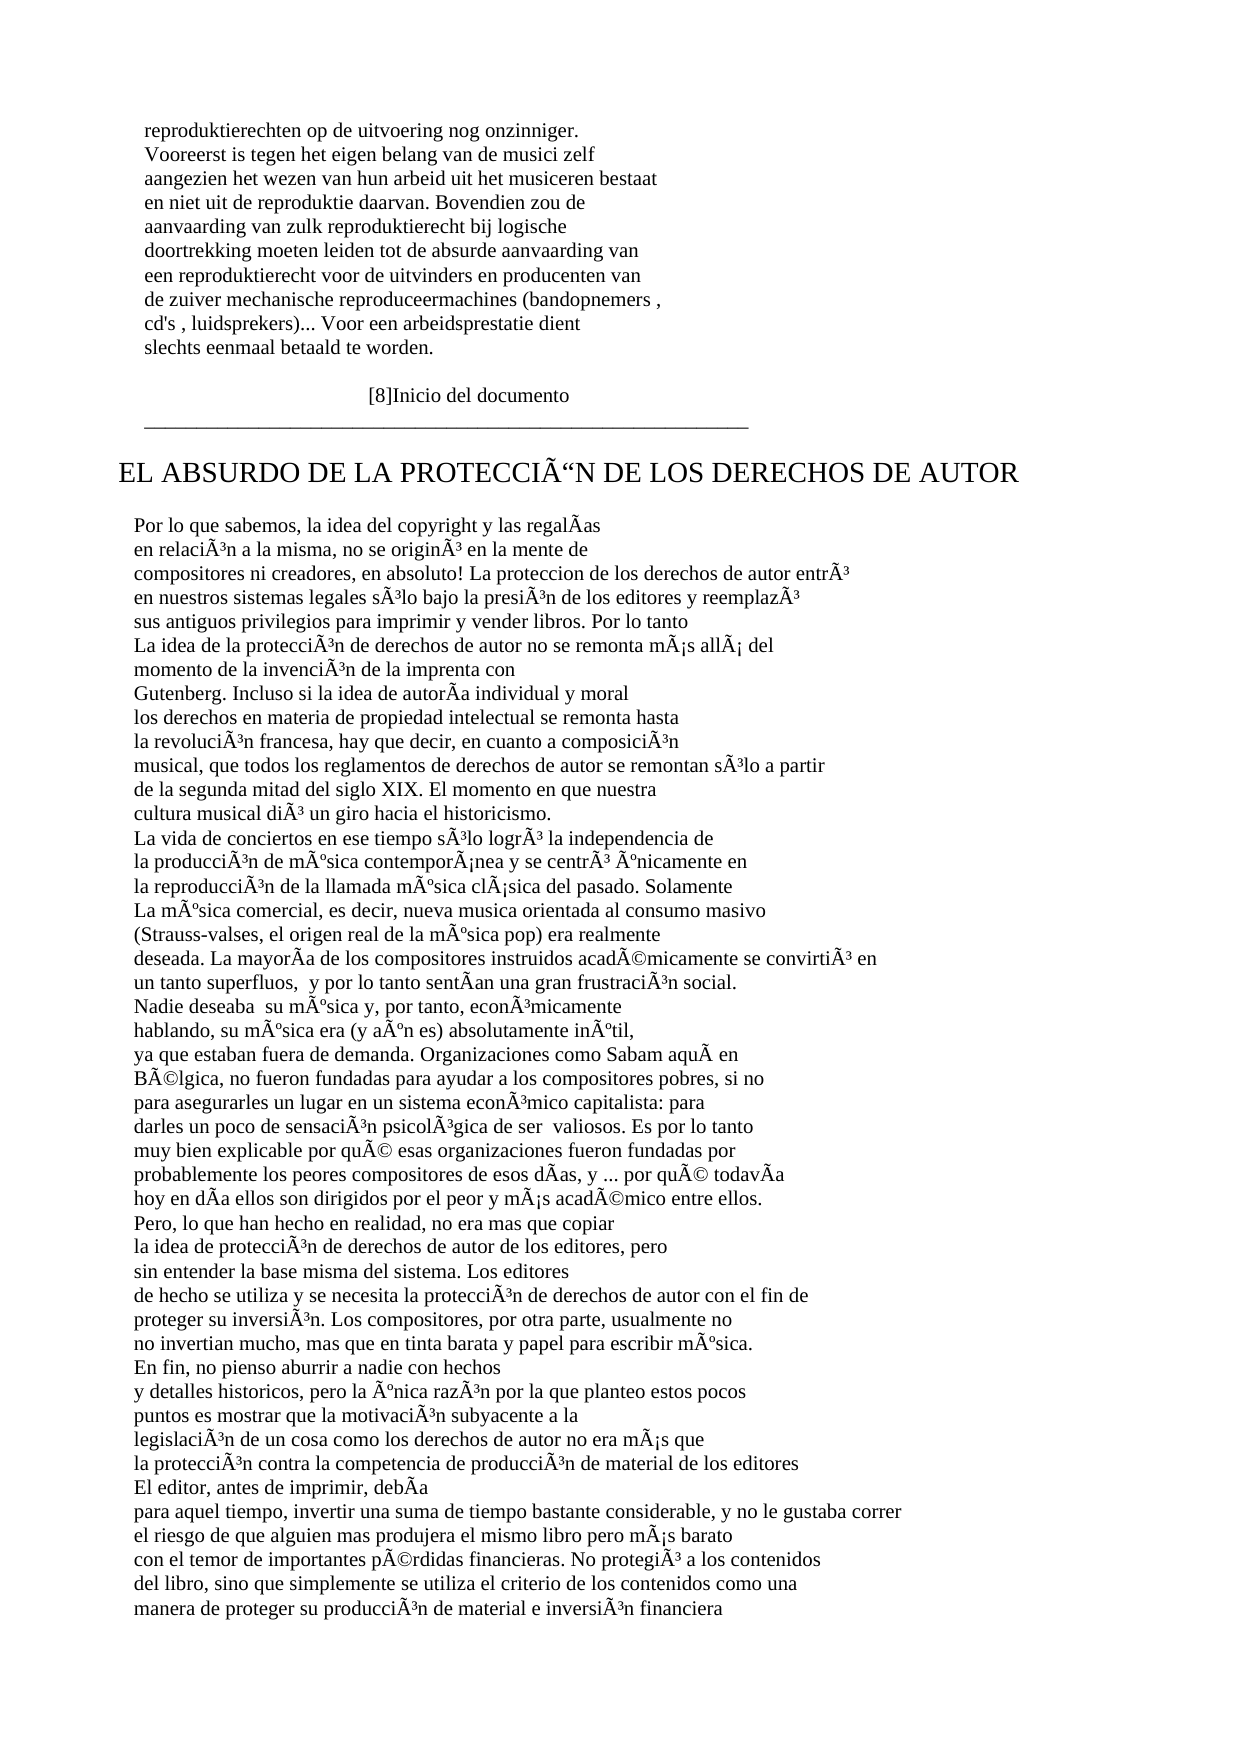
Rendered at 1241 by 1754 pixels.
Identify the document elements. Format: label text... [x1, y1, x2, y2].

text darles un poco de sensaciÃ³n psicolÃ³gica de ser valiosos. Es por lo tanto [118, 1114, 1122, 1138]
text __________________________________________________________ [118, 407, 1122, 431]
text en relaciÃ³n a la misma, no se originÃ³ en la mente de [118, 537, 1122, 561]
text y detalles historicos, pero la Ãºnica razÃ³n por la que planteo estos pocos [118, 1379, 1122, 1403]
text aangezien het wezen van hun arbeid uit het musiceren bestaat [118, 166, 1122, 190]
text la revoluciÃ³n francesa, hay que decir, en cuanto a composiciÃ³n [118, 729, 1122, 753]
text een reproduktierecht voor de uitvinders en producenten van [118, 262, 1122, 287]
text Por lo que sabemos, la idea del copyright y las regalÃ­as [118, 513, 1122, 537]
text hablando, su mÃºsica era (y aÃºn es) absolutamente inÃºtil, [118, 1018, 1122, 1042]
text la reproducciÃ³n de la llamada mÃºsica clÃ¡sica del pasado. Solamente [118, 873, 1122, 898]
text con el temor de importantes pÃ©rdidas financieras. No protegiÃ³ a los contenidos [118, 1547, 1122, 1571]
text cd's , luidsprekers)... Voor een arbeidsprestatie dient [118, 311, 1122, 335]
text Nadie deseaba su mÃºsica y, por tanto, econÃ³micamente [118, 994, 1122, 1018]
text reproduktierechten op de uitvoering nog onzinniger. [118, 118, 1122, 142]
text sin entender la base misma del sistema. Los editores [118, 1258, 1122, 1283]
text Vooreerst is tegen het eigen belang van de musici zelf [118, 142, 1122, 166]
text en nuestros sistemas legales sÃ³lo bajo la presiÃ³n de los editores y reemplazÃ³ [118, 585, 1122, 609]
text sus antiguos privilegios para imprimir y vender libros. Por lo tanto [118, 609, 1122, 633]
text la idea de protecciÃ³n de derechos de autor de los editores, pero [118, 1234, 1122, 1258]
text para aquel tiempo, invertir una suma de tiempo bastante considerable, y no le gustaba correr [118, 1499, 1122, 1523]
text hoy en dÃ­a ellos son dirigidos por el peor y mÃ¡s acadÃ©mico entre ellos. [118, 1186, 1122, 1210]
text El editor, antes de imprimir, debÃ­a [118, 1475, 1122, 1499]
text un tanto superfluos, y por lo tanto sentÃ­an una gran frustraciÃ³n social. [118, 970, 1122, 994]
text doortrekking moeten leiden tot de absurde aanvaarding van [118, 238, 1122, 262]
text legislaciÃ³n de un cosa como los derechos de autor no era mÃ¡s que [118, 1427, 1122, 1451]
text (Strauss-valses, el origen real de la mÃºsica pop) era realmente [118, 922, 1122, 946]
text ya que estaban fuera de demanda. Organizaciones como Sabam aquÃ­ en [118, 1042, 1122, 1066]
text los derechos en materia de propiedad intelectual se remonta hasta [118, 705, 1122, 729]
text BÃ©lgica, no fueron fundadas para ayudar a los compositores pobres, si no [118, 1066, 1122, 1090]
text el riesgo de que alguien mas produjera el mismo libro pero mÃ¡s barato [118, 1523, 1122, 1547]
text puntos es mostrar que la motivaciÃ³n subyacente a la [118, 1403, 1122, 1427]
text La mÃºsica comercial, es decir, nueva musica orientada al consumo masivo [118, 898, 1122, 922]
text aanvaarding van zulk reproduktierecht bij logische [118, 214, 1122, 238]
text no invertian mucho, mas que en tinta barata y papel para escribir mÃºsica. [118, 1331, 1122, 1355]
text deseada. La mayorÃ­a de los compositores instruidos acadÃ©micamente se convirtiÃ³ en [118, 946, 1122, 970]
text Gutenberg. Incluso si la idea de autorÃ­a individual y moral [118, 681, 1122, 705]
text la protecciÃ³n contra la competencia de producciÃ³n de material de los editores [118, 1451, 1122, 1475]
text muy bien explicable por quÃ© esas organizaciones fueron fundadas por [118, 1138, 1122, 1162]
text probablemente los peores compositores de esos dÃ­as, y ... por quÃ© todavÃ­a [118, 1162, 1122, 1186]
text momento de la invenciÃ³n de la imprenta con [118, 657, 1122, 681]
text EL ABSURDO DE LA PROTECCIÃ“N DE LOS DERECHOS DE AUTOR [118, 455, 1122, 488]
text de zuiver mechanische reproduceermachines (bandopnemers , [118, 287, 1122, 311]
text de hecho se utiliza y se necesita la protecciÃ³n de derechos de autor con el fin de [118, 1283, 1122, 1307]
text Pero, lo que han hecho en realidad, no era mas que copiar [118, 1210, 1122, 1234]
text [8]Inicio del documento [118, 383, 1122, 407]
text manera de proteger su producciÃ³n de material e inversiÃ³n financiera [118, 1595, 1122, 1619]
text de la segunda mitad del siglo XIX. El momento en que nuestra [118, 777, 1122, 801]
text en niet uit de reproduktie daarvan. Bovendien zou de [118, 190, 1122, 214]
text compositores ni creadores, en absoluto! La proteccion de los derechos de autor entrÃ³ [118, 561, 1122, 585]
text slechts eenmaal betaald te worden. [118, 335, 1122, 359]
text la producciÃ³n de mÃºsica contemporÃ¡nea y se centrÃ³ Ãºnicamente en [118, 849, 1122, 873]
text La vida de conciertos en ese tiempo sÃ³lo logrÃ³ la independencia de [118, 825, 1122, 849]
text En fin, no pienso aburrir a nadie con hechos [118, 1355, 1122, 1379]
text del libro, sino que simplemente se utiliza el criterio de los contenidos como una [118, 1571, 1122, 1595]
text para asegurarles un lugar en un sistema econÃ³mico capitalista: para [118, 1090, 1122, 1114]
text proteger su inversiÃ³n. Los compositores, por otra parte, usualmente no [118, 1307, 1122, 1331]
text La idea de la protecciÃ³n de derechos de autor no se remonta mÃ¡s allÃ¡ del [118, 633, 1122, 657]
text musical, que todos los reglamentos de derechos de autor se remontan sÃ³lo a partir [118, 753, 1122, 777]
text cultura musical diÃ³ un giro hacia el historicismo. [118, 801, 1122, 825]
